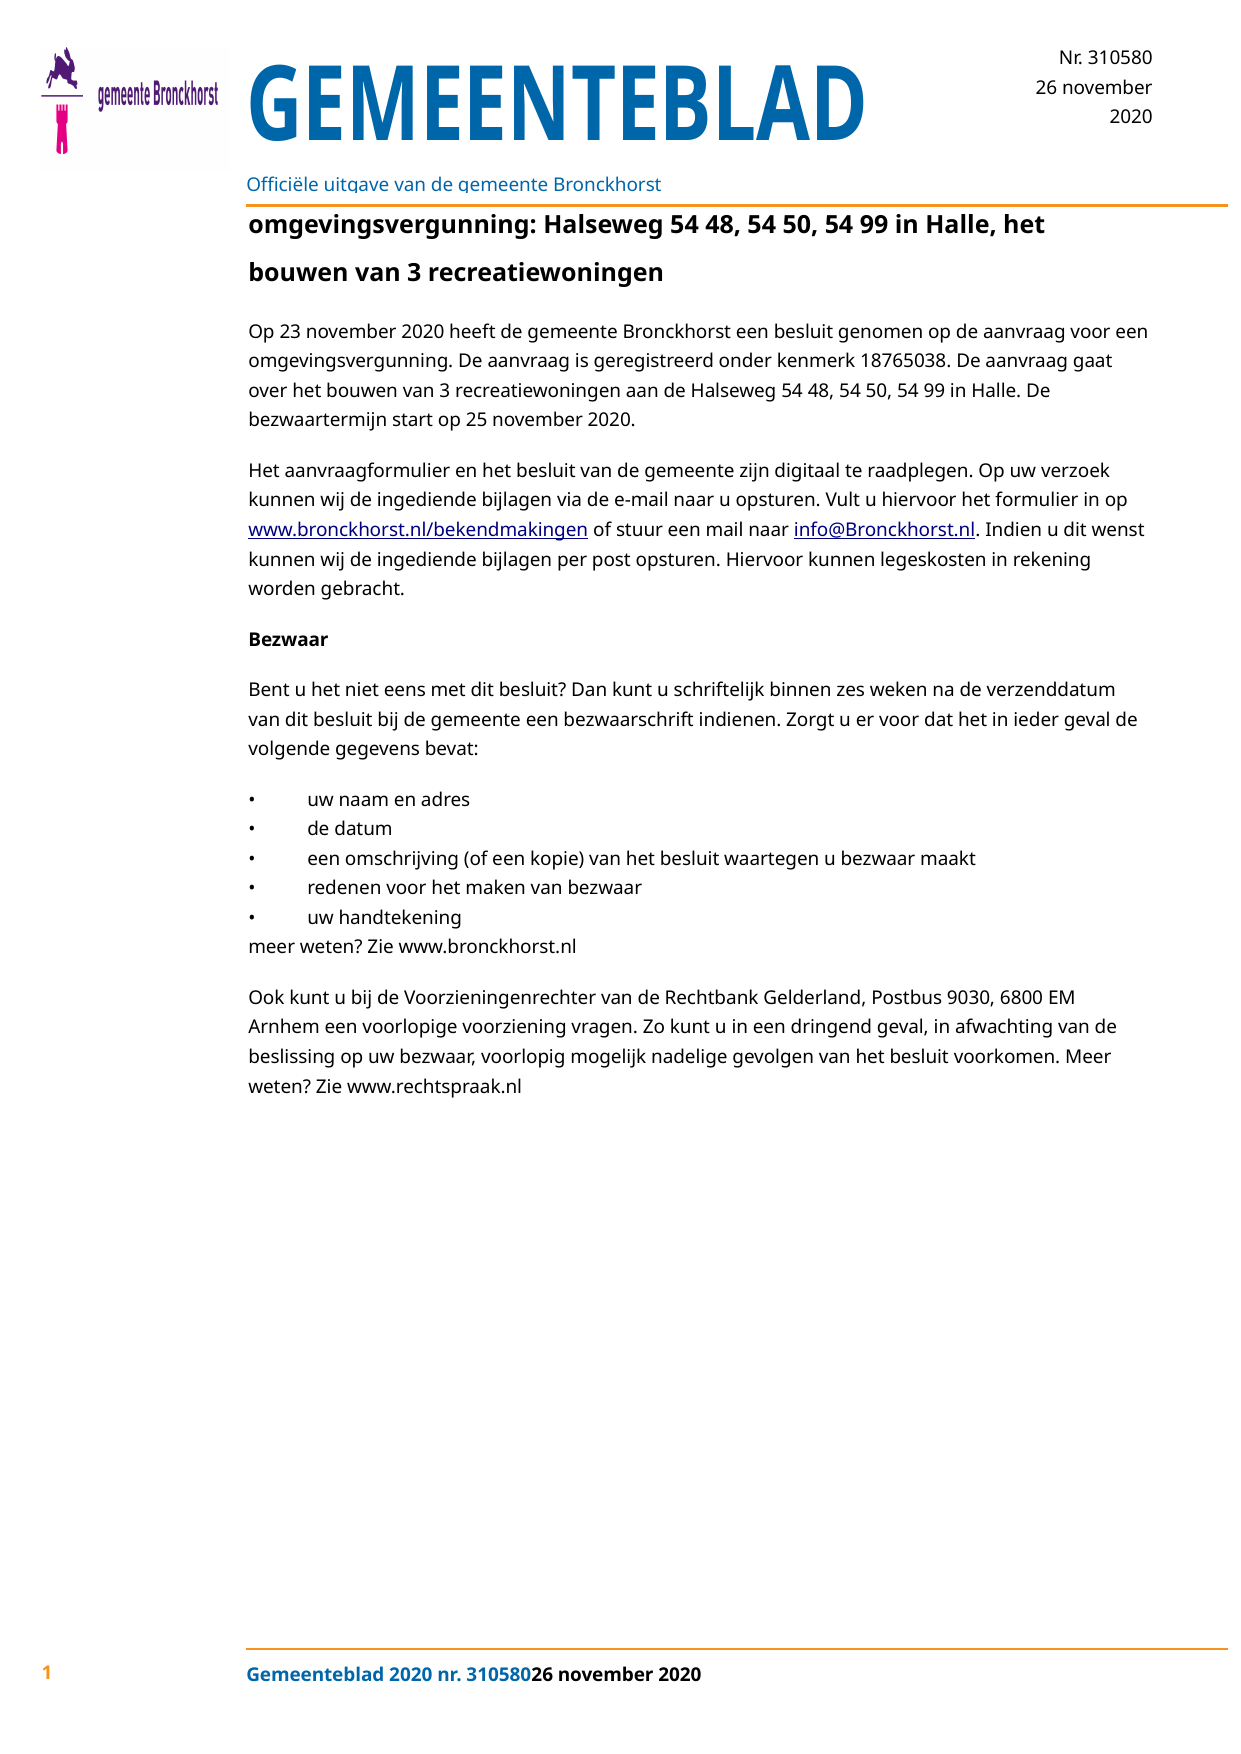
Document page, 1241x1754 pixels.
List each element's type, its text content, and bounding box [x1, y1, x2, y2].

list uw naam en adres [248, 786, 1152, 812]
list redenen voor het maken van bezwaar [248, 874, 1152, 900]
text Ook kunt u bij de Voorzieningenrechter van de Rechtbank Gelderland, Postbus 9030, 6800 EM Arnhem een voorlopige voorziening vragen. Zo kunt u in een dringend geval, in afwachting van de beslissing op uw bezwaar, voorlopig mogelijk nadelige gevolgen van het besluit voorkomen. Meer weten? Zie www.rechtspraak.nl [248, 984, 1152, 1099]
picture [41, 47, 231, 172]
text Het aanvraagformulier en het besluit van de gemeente zijn digitaal te raadplegen. Op uw verzoek kunnen wij de ingediende bijlagen via de e-mail naar u opsturen. Vult u hiervoor het formulier in op www.bronckhorst.nl/bekendmakingen of stuur een mail naar info@Bronckhorst.nl. Indien u dit wenst kunnen wij de ingediende bijlagen per post opsturen. Hiervoor kunnen legeskosten in rekening worden gebracht. [248, 457, 1152, 601]
list uw handtekening [248, 904, 1152, 930]
list de datum [248, 815, 1152, 841]
text Op 23 november 2020 heeft de gemeente Bronckhorst een besluit genomen op de aanvraag voor een omgevingsvergunning. De aanvraag is geregistreerd onder kenmerk 18765038. De aanvraag gaat over het bouwen van 3 recreatiewoningen aan de Halseweg 54 48, 54 50, 54 99 in Halle. De bezwaartermijn start op 25 november 2020. [248, 318, 1152, 432]
text meer weten? Zie www.bronckhorst.nl [248, 934, 1152, 959]
text Bezwaar [248, 626, 1152, 652]
list een omschrijving (of een kopie) van het besluit waartegen u bezwaar maakt [248, 845, 1152, 871]
text Bent u het niet eens met dit besluit? Dan kunt u schriftelijk binnen zes weken na de verzenddatum van dit besluit bij de gemeente een bezwaarschrift indienen. Zorgt u er voor dat het in ieder geval de volgende gegevens bevat: [248, 676, 1152, 761]
text omgevingsvergunning: Halseweg 54 48, 54 50, 54 99 in Halle, het bouwen van 3 recreatiewoningen [248, 207, 1152, 288]
